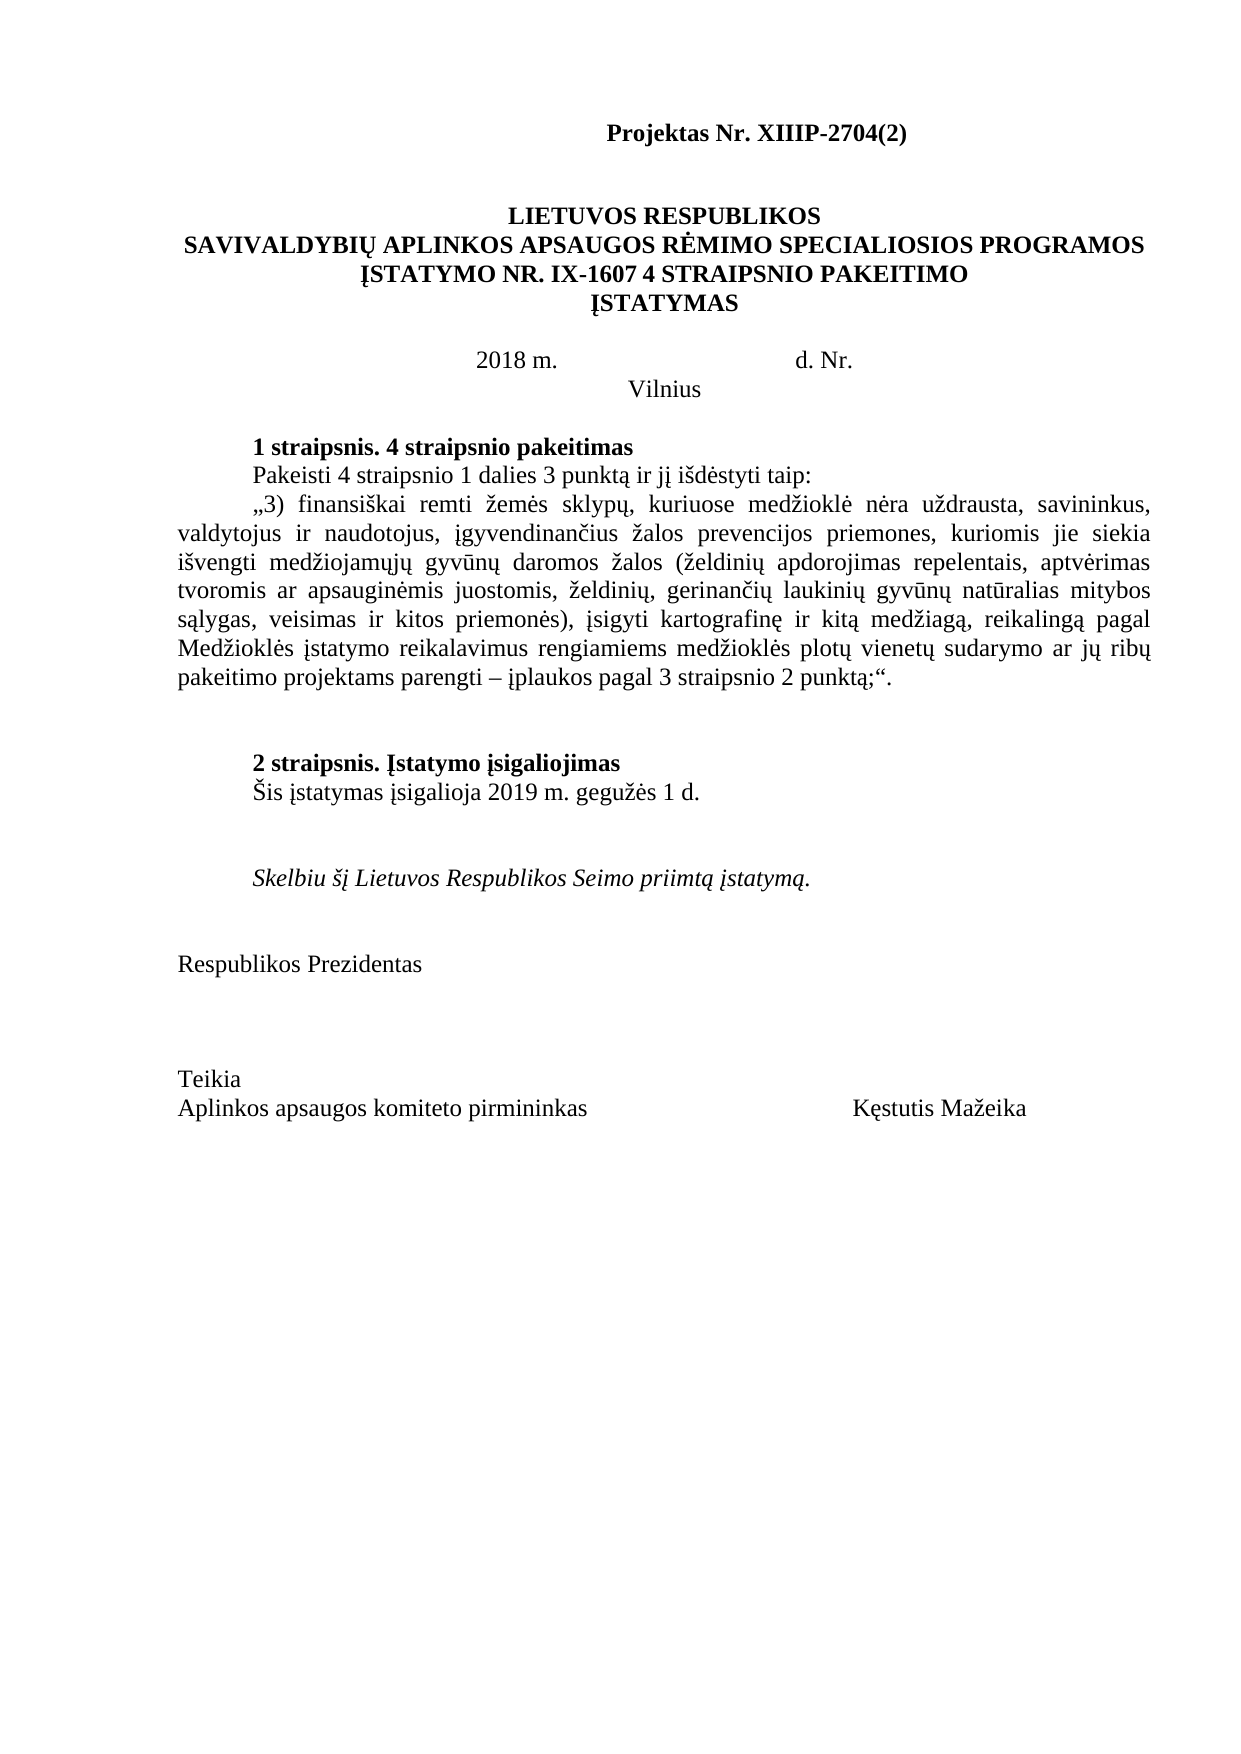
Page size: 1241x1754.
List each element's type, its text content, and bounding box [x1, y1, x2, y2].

text LIETUVOS RESPUBLIKOS [177, 201, 1152, 230]
text 1 straipsnis. 4 straipsnio pakeitimas [177, 432, 1152, 461]
text ĮSTATYMAS [177, 288, 1152, 317]
text 2 straipsnis. Įstatymo įsigaliojimas [177, 748, 1152, 777]
text SAVIVALDYBIŲ APLINKOS APSAUGOS RĖMIMO SPECIALIOSIOS PROGRAMOS [177, 230, 1152, 259]
text 2018 m. d. Nr. [177, 346, 1152, 374]
text Aplinkos apsaugos komiteto pirmininkas Kęstutis Mažeika [177, 1093, 1152, 1122]
text Respublikos Prezidentas [177, 949, 1152, 978]
text Skelbiu šį Lietuvos Respublikos Seimo priimtą įstatymą. [177, 863, 1152, 892]
text ĮSTATYMO NR. IX-1607 4 STRAIPSNIO PAKEITIMO [177, 259, 1152, 288]
text Projektas Nr. XIIIP-2704(2) [177, 118, 1152, 147]
text Šis įstatymas įsigalioja 2019 m. gegužės 1 d. [177, 777, 1152, 806]
text Vilnius [177, 374, 1152, 403]
text „3) finansiškai remti žemės sklypų, kuriuose medžioklė nėra uždrausta, savininkus, valdytojus ir naudotojus, įgyvendinančius žalos prevencijos priemones, kuriomis jie siekia išvengti medžiojamųjų gyvūnų daromos žalos (želdinių apdorojimas repelentais, aptvėrimas tvoromis ar apsauginėmis juostomis, želdinių, gerinančių laukinių gyvūnų natūralias mitybos sąlygas, veisimas ir kitos priemonės), įsigyti kartografinę ir kitą medžiagą, reikalingą pagal Medžioklės įstatymo reikalavimus rengiamiems medžioklės plotų vienetų sudarymo ar jų ribų pakeitimo projektams parengti – įplaukos pagal 3 straipsnio 2 punktą;“. [177, 489, 1152, 691]
text Teikia [177, 1064, 1152, 1093]
text Pakeisti 4 straipsnio 1 dalies 3 punktą ir jį išdėstyti taip: [177, 461, 1152, 489]
